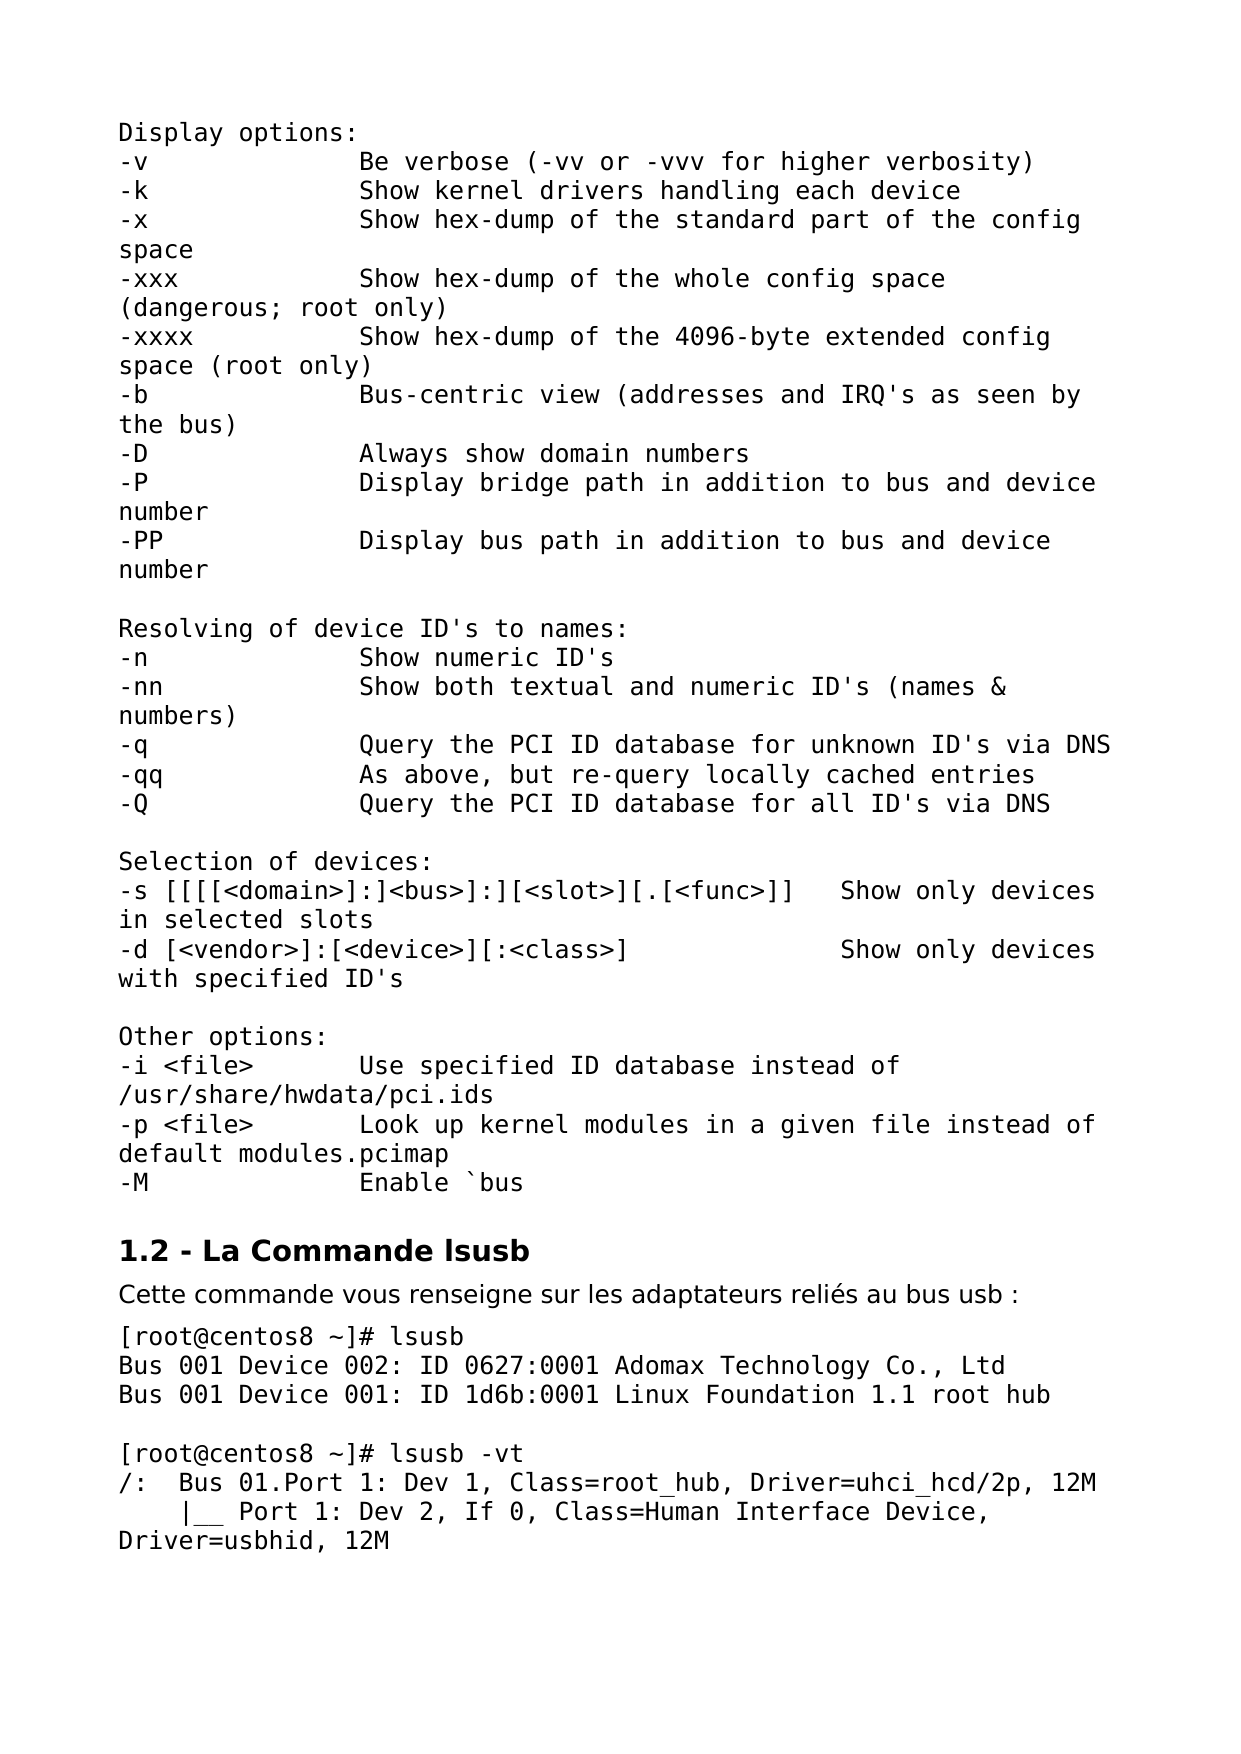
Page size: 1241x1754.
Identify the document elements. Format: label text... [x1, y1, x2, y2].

text [root@centos8 ~]# lsusb Bus 001 Device 002: ID 0627:0001 Adomax Technology Co., Ltd Bus 001 Device 001: ID 1d6b:0001 Linux Foundation 1.1 root hub [root@centos8 ~]# lsusb -vt /: Bus 01.Port 1: Dev 1, Class=root_hub, Driver=uhci_hcd/2p, 12M |__ Port 1: Dev 2, If 0, Class=Human Interface Device, Driver=usbhid, 12M [118, 1322, 1122, 1556]
subtitle 1.2 - La Commande lsusb [118, 1234, 1122, 1268]
text Display options: -v Be verbose (-vv or -vvv for higher verbosity) -k Show kernel drivers handling each device -x Show hex-dump of the standard part of the config space -xxx Show hex-dump of the whole config space (dangerous; root only) -xxxx Show hex-dump of the 4096-byte extended config space (root only) -b Bus-centric view (addresses and IRQ's as seen by the bus) -D Always show domain numbers -P Display bridge path in addition to bus and device number -PP Display bus path in addition to bus and device number Resolving of device ID's to names: -n Show numeric ID's -nn Show both textual and numeric ID's (names & numbers) -q Query the PCI ID database for unknown ID's via DNS -qq As above, but re-query locally cached entries -Q Query the PCI ID database for all ID's via DNS Selection of devices: -s [[[[<domain>]:]<bus>]:][<slot>][.[<func>]] Show only devices in selected slots -d [<vendor>]:[<device>][:<class>] Show only devices with specified ID's Other options: -i <file> Use specified ID database instead of /usr/share/hwdata/pci.ids -p <file> Look up kernel modules in a given file instead of default modules.pcimap -M Enable `bus [118, 118, 1122, 1197]
text Cette commande vous renseigne sur les adaptateurs reliés au bus usb : [118, 1281, 1122, 1310]
